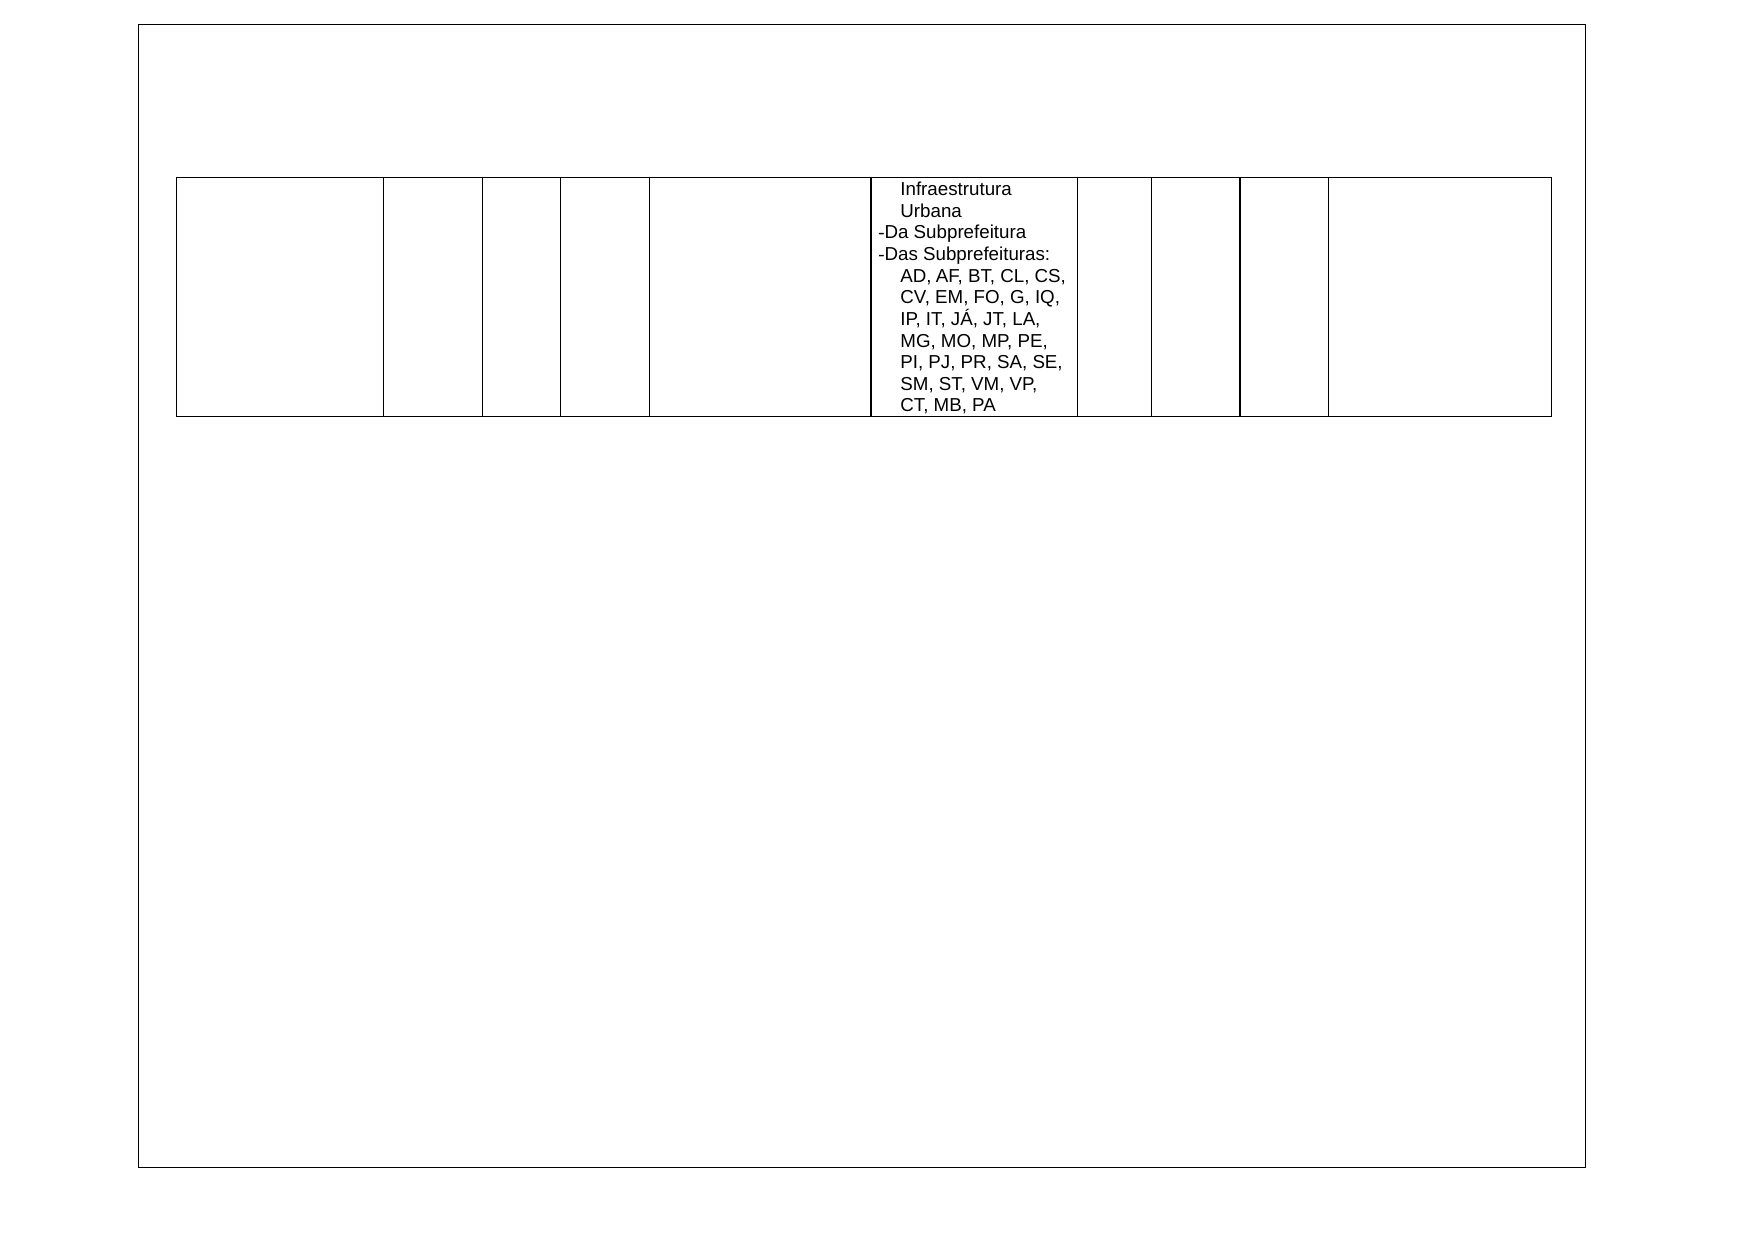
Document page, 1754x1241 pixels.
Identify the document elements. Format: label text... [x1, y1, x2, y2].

table_cell [1241, 178, 1328, 416]
table_cell [1078, 178, 1151, 416]
table_cell [177, 178, 383, 416]
table_cell [483, 178, 560, 416]
table_cell [384, 178, 482, 416]
table_cell [1152, 178, 1239, 416]
table_cell Infraestrutura Urbana Da Subprefeitura Das Subprefeituras: AD, AF, BT, CL, CS, CV, EM, FO, G, IQ, IP, IT, JÁ, JT, LA, MG, MO, MP, PE, PI, PJ, PR, SA, SE, SM, ST, VM, VP, CT, MB, PA [872, 178, 1077, 416]
table_cell [650, 178, 870, 416]
table_cell [1329, 178, 1551, 416]
table_cell [561, 178, 649, 416]
